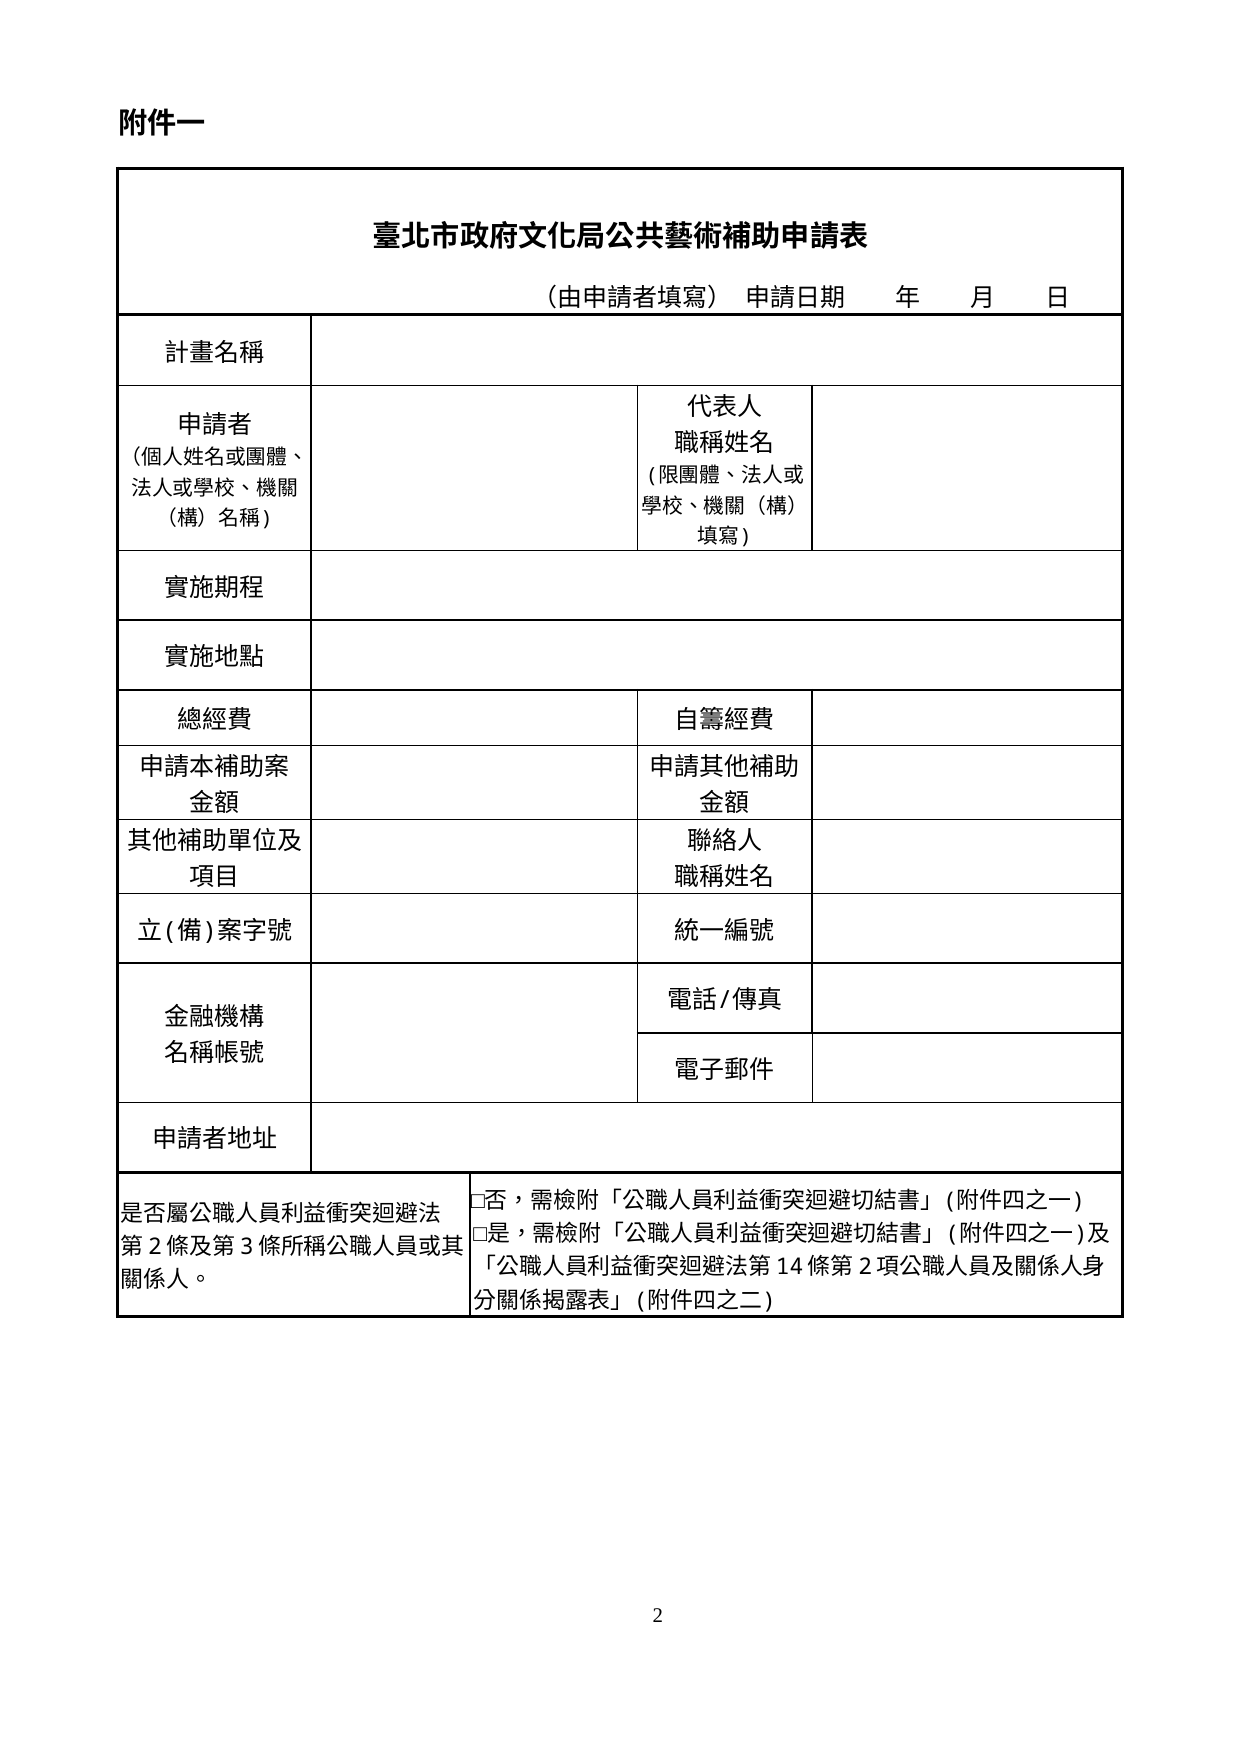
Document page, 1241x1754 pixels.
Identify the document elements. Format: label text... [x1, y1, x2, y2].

table_cell 聯絡人 職稱姓名 [638, 820, 811, 893]
table_cell 代表人 職稱姓名 (限團體、法人或學校、機關（構）填寫) [638, 386, 811, 549]
table_cell [312, 691, 637, 744]
table_cell [312, 551, 1121, 619]
table_cell [312, 316, 1121, 384]
subtitle 附件一、公共藝術補助申請表 [118, 100, 1122, 142]
table_cell 統一編號 [638, 894, 811, 962]
table_cell [813, 746, 1121, 818]
table_cell 實施地點 [119, 621, 310, 689]
table_cell 計畫名稱 [119, 316, 310, 384]
table_cell [813, 964, 1121, 1032]
table_cell [813, 820, 1121, 893]
table_cell 金融機構 名稱帳號 [119, 964, 310, 1102]
table_cell 自籌經費 [638, 691, 811, 744]
table_cell 申請者地址 [119, 1103, 310, 1171]
table_header 臺北市政府文化局公共藝術補助申請表 （由申請者填寫） 申請日期 年 月 日 [119, 170, 1121, 313]
table_cell [813, 894, 1121, 962]
table_cell 立(備)案字號 [119, 894, 310, 962]
table_cell [813, 1034, 1121, 1102]
table_cell [813, 691, 1121, 744]
table_cell [813, 386, 1121, 549]
table_cell 申請者 （個人姓名或團體、法人或學校、機關（構）名稱) [119, 386, 310, 549]
table_cell 實施期程 [119, 551, 310, 619]
table_cell [312, 746, 637, 818]
table_cell [312, 386, 637, 549]
table_cell 電話/傳真 [638, 964, 811, 1032]
table_cell 電子郵件 [638, 1034, 812, 1102]
table_cell 申請本補助案 金額 [119, 746, 310, 818]
table_cell [312, 621, 1121, 689]
table_cell 總經費 [119, 691, 310, 744]
table_cell [312, 964, 637, 1102]
table_cell [312, 894, 637, 962]
table_cell [312, 820, 637, 893]
table_cell [312, 1103, 1121, 1171]
table_cell □否，需檢附「公職人員利益衝突迴避切結書」(附件四之一) □是，需檢附「公職人員利益衝突迴避切結書」(附件四之一)及「公職人員利益衝突迴避法第14條第2項公職人員及關係人身分關係揭露表」(附件四之二) [471, 1174, 1121, 1315]
table_cell 其他補助單位及項目 [119, 820, 310, 893]
table_cell 是否屬公職人員利益衝突迴避法 第2條及第3條所稱公職人員或其 關係人。 [119, 1174, 469, 1315]
table_cell 申請其他補助 金額 [638, 746, 811, 818]
